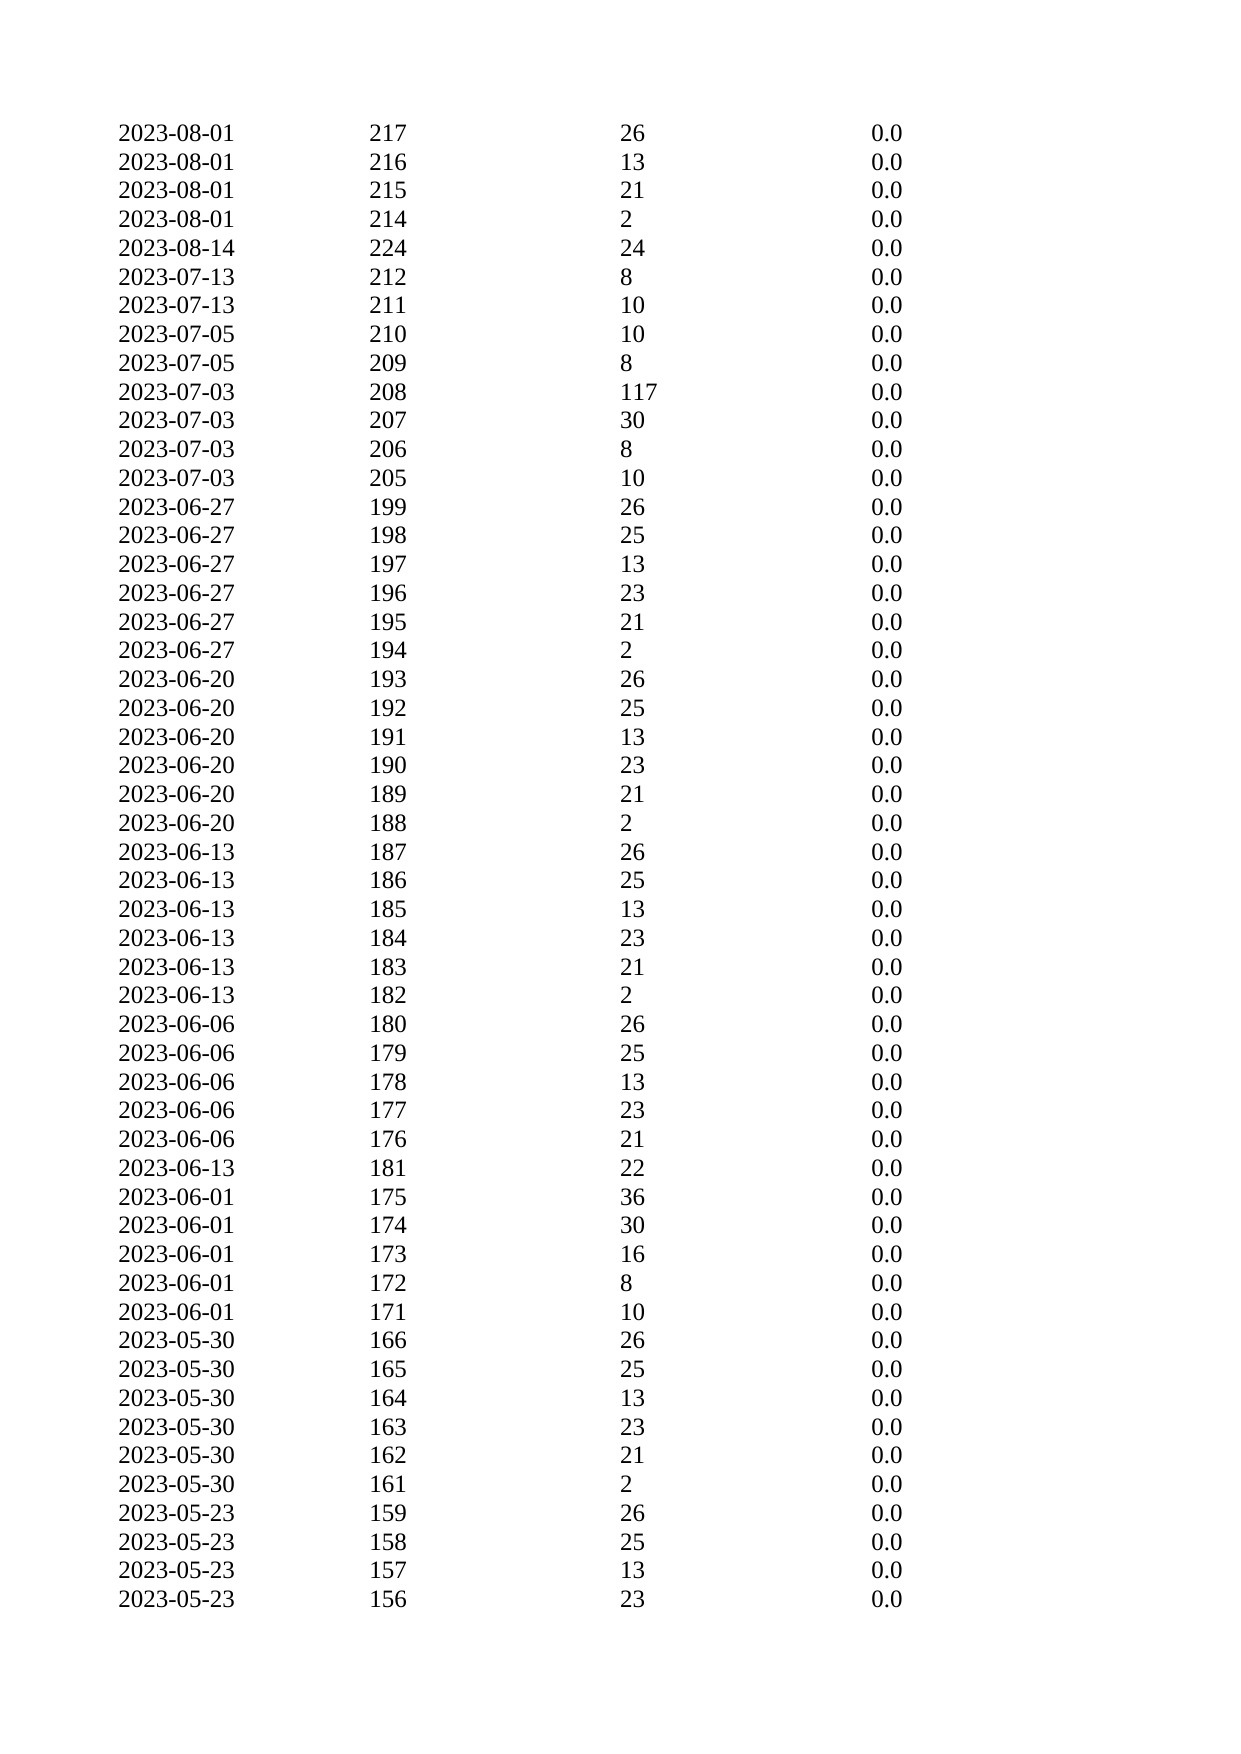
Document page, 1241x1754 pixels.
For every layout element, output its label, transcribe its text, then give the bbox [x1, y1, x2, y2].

table_cell 175 [369, 1182, 620, 1211]
table_cell 0.0 [871, 147, 1122, 176]
table_cell 2023-05-23 [118, 1584, 369, 1613]
table_cell 23 [620, 1096, 871, 1124]
table_cell 0.0 [871, 118, 1122, 147]
table_cell 0.0 [871, 1498, 1122, 1527]
table_cell 26 [620, 664, 871, 693]
table_cell 0.0 [871, 1124, 1122, 1153]
table_cell 2023-06-01 [118, 1297, 369, 1326]
table_cell 0.0 [871, 204, 1122, 233]
table_cell 0.0 [871, 1527, 1122, 1556]
table_cell 0.0 [871, 1153, 1122, 1182]
table_cell 0.0 [871, 837, 1122, 866]
table_cell 0.0 [871, 319, 1122, 348]
table_cell 177 [369, 1096, 620, 1124]
table_cell 21 [620, 1441, 871, 1469]
table_cell 2023-06-20 [118, 664, 369, 693]
table_cell 2023-06-01 [118, 1268, 369, 1297]
table_cell 2023-07-05 [118, 348, 369, 377]
table_cell 217 [369, 118, 620, 147]
table_cell 0.0 [871, 1182, 1122, 1211]
table_cell 8 [620, 348, 871, 377]
table_cell 181 [369, 1153, 620, 1182]
table_cell 215 [369, 176, 620, 204]
table_cell 161 [369, 1469, 620, 1498]
table_cell 2023-06-27 [118, 549, 369, 578]
table_cell 2023-06-27 [118, 521, 369, 549]
table_cell 2023-06-01 [118, 1211, 369, 1239]
table_cell 2023-06-06 [118, 1067, 369, 1096]
table_cell 0.0 [871, 1096, 1122, 1124]
table_cell 0.0 [871, 1009, 1122, 1038]
table_cell 0.0 [871, 377, 1122, 406]
table_cell 183 [369, 952, 620, 981]
table_cell 2023-06-27 [118, 607, 369, 636]
table_cell 0.0 [871, 1038, 1122, 1067]
table_cell 0.0 [871, 894, 1122, 923]
table_cell 25 [620, 521, 871, 549]
table_cell 21 [620, 607, 871, 636]
table_cell 2 [620, 981, 871, 1009]
table_cell 195 [369, 607, 620, 636]
table_cell 0.0 [871, 463, 1122, 492]
table_cell 198 [369, 521, 620, 549]
table_cell 2023-06-13 [118, 894, 369, 923]
table_cell 10 [620, 1297, 871, 1326]
table_cell 23 [620, 923, 871, 952]
table_cell 2023-06-27 [118, 636, 369, 664]
table_cell 26 [620, 1498, 871, 1527]
table_cell 159 [369, 1498, 620, 1527]
table_cell 211 [369, 291, 620, 319]
table_cell 2023-06-20 [118, 751, 369, 779]
table_cell 23 [620, 1412, 871, 1441]
table_cell 0.0 [871, 1297, 1122, 1326]
table_cell 0.0 [871, 1584, 1122, 1613]
table_cell 2023-07-13 [118, 262, 369, 291]
table_cell 0.0 [871, 549, 1122, 578]
table_cell 2023-08-01 [118, 176, 369, 204]
table_cell 13 [620, 549, 871, 578]
table_cell 0.0 [871, 722, 1122, 751]
table_cell 197 [369, 549, 620, 578]
table_cell 2023-06-20 [118, 779, 369, 808]
table_cell 2 [620, 204, 871, 233]
table_cell 2023-06-27 [118, 578, 369, 607]
table_cell 174 [369, 1211, 620, 1239]
table_cell 0.0 [871, 1239, 1122, 1268]
table_cell 2023-08-01 [118, 118, 369, 147]
table_cell 2023-06-20 [118, 808, 369, 837]
table_cell 0.0 [871, 981, 1122, 1009]
table_cell 13 [620, 1556, 871, 1584]
table_cell 2023-08-14 [118, 233, 369, 262]
table_cell 16 [620, 1239, 871, 1268]
table_cell 188 [369, 808, 620, 837]
table_cell 176 [369, 1124, 620, 1153]
table_cell 158 [369, 1527, 620, 1556]
table_cell 25 [620, 693, 871, 722]
table_cell 189 [369, 779, 620, 808]
table_cell 2023-06-20 [118, 693, 369, 722]
table_cell 2023-06-01 [118, 1239, 369, 1268]
table_cell 13 [620, 894, 871, 923]
table_cell 10 [620, 463, 871, 492]
table_cell 30 [620, 406, 871, 434]
table_cell 26 [620, 492, 871, 521]
table_cell 25 [620, 1527, 871, 1556]
table_cell 2023-06-13 [118, 981, 369, 1009]
table_cell 0.0 [871, 1469, 1122, 1498]
table_cell 117 [620, 377, 871, 406]
table_cell 2023-08-01 [118, 147, 369, 176]
table_cell 0.0 [871, 521, 1122, 549]
table_cell 2023-06-06 [118, 1038, 369, 1067]
table_cell 0.0 [871, 923, 1122, 952]
table_cell 0.0 [871, 1326, 1122, 1354]
table_cell 2023-06-13 [118, 866, 369, 894]
table_cell 0.0 [871, 262, 1122, 291]
table_cell 178 [369, 1067, 620, 1096]
table_cell 2023-08-01 [118, 204, 369, 233]
table_cell 191 [369, 722, 620, 751]
table_cell 190 [369, 751, 620, 779]
table_cell 23 [620, 578, 871, 607]
table_cell 205 [369, 463, 620, 492]
table_cell 0.0 [871, 1354, 1122, 1383]
table_cell 179 [369, 1038, 620, 1067]
table_cell 0.0 [871, 952, 1122, 981]
table_cell 0.0 [871, 176, 1122, 204]
table_cell 2 [620, 636, 871, 664]
table_cell 2023-07-03 [118, 463, 369, 492]
table_cell 0.0 [871, 1556, 1122, 1584]
table_cell 2023-06-13 [118, 952, 369, 981]
table_cell 2023-07-03 [118, 434, 369, 463]
table_cell 2 [620, 808, 871, 837]
table_cell 2023-05-30 [118, 1412, 369, 1441]
table_cell 185 [369, 894, 620, 923]
table_cell 199 [369, 492, 620, 521]
table_cell 23 [620, 751, 871, 779]
table_cell 2023-05-30 [118, 1326, 369, 1354]
table_cell 194 [369, 636, 620, 664]
table_cell 30 [620, 1211, 871, 1239]
table_cell 0.0 [871, 348, 1122, 377]
table_cell 184 [369, 923, 620, 952]
table_cell 26 [620, 837, 871, 866]
table_cell 162 [369, 1441, 620, 1469]
table_cell 166 [369, 1326, 620, 1354]
table_cell 180 [369, 1009, 620, 1038]
table_cell 2023-06-06 [118, 1124, 369, 1153]
table_cell 26 [620, 1326, 871, 1354]
table_cell 2023-05-30 [118, 1354, 369, 1383]
table_cell 173 [369, 1239, 620, 1268]
table_cell 0.0 [871, 779, 1122, 808]
table_cell 0.0 [871, 1412, 1122, 1441]
table_cell 2023-06-06 [118, 1009, 369, 1038]
table_cell 25 [620, 866, 871, 894]
table_cell 0.0 [871, 636, 1122, 664]
table_cell 26 [620, 1009, 871, 1038]
table_cell 192 [369, 693, 620, 722]
table_cell 206 [369, 434, 620, 463]
table_cell 2023-07-03 [118, 377, 369, 406]
table_cell 21 [620, 952, 871, 981]
table_cell 0.0 [871, 693, 1122, 722]
table_cell 2023-07-05 [118, 319, 369, 348]
table_cell 0.0 [871, 751, 1122, 779]
table_cell 2023-06-13 [118, 1153, 369, 1182]
table_cell 24 [620, 233, 871, 262]
table_cell 196 [369, 578, 620, 607]
table_cell 209 [369, 348, 620, 377]
table_cell 0.0 [871, 578, 1122, 607]
table_cell 8 [620, 262, 871, 291]
table_cell 208 [369, 377, 620, 406]
table_cell 13 [620, 1067, 871, 1096]
table_cell 182 [369, 981, 620, 1009]
table_cell 0.0 [871, 1441, 1122, 1469]
table_cell 0.0 [871, 291, 1122, 319]
table_cell 8 [620, 434, 871, 463]
table_cell 26 [620, 118, 871, 147]
table_cell 10 [620, 319, 871, 348]
table_cell 8 [620, 1268, 871, 1297]
table_cell 2023-06-27 [118, 492, 369, 521]
table_cell 2023-06-20 [118, 722, 369, 751]
table_cell 0.0 [871, 1067, 1122, 1096]
table_cell 25 [620, 1354, 871, 1383]
table_cell 2023-06-01 [118, 1182, 369, 1211]
table_cell 36 [620, 1182, 871, 1211]
table_cell 2023-05-23 [118, 1556, 369, 1584]
table_cell 207 [369, 406, 620, 434]
table_cell 0.0 [871, 492, 1122, 521]
table_cell 2 [620, 1469, 871, 1498]
table_cell 10 [620, 291, 871, 319]
table_cell 13 [620, 1383, 871, 1412]
table_cell 172 [369, 1268, 620, 1297]
table_cell 2023-05-30 [118, 1383, 369, 1412]
table_cell 0.0 [871, 607, 1122, 636]
table_cell 164 [369, 1383, 620, 1412]
table_cell 212 [369, 262, 620, 291]
table_cell 0.0 [871, 1268, 1122, 1297]
table_cell 2023-06-06 [118, 1096, 369, 1124]
table_cell 2023-07-03 [118, 406, 369, 434]
table_cell 0.0 [871, 434, 1122, 463]
table_cell 0.0 [871, 866, 1122, 894]
table_cell 210 [369, 319, 620, 348]
table_cell 13 [620, 147, 871, 176]
table_cell 187 [369, 837, 620, 866]
table_cell 157 [369, 1556, 620, 1584]
table_cell 2023-06-13 [118, 923, 369, 952]
table_cell 156 [369, 1584, 620, 1613]
table_cell 2023-07-13 [118, 291, 369, 319]
table_cell 2023-06-13 [118, 837, 369, 866]
table_cell 193 [369, 664, 620, 693]
table_cell 21 [620, 176, 871, 204]
table_cell 21 [620, 1124, 871, 1153]
table_cell 0.0 [871, 1383, 1122, 1412]
table_cell 2023-05-30 [118, 1441, 369, 1469]
table_cell 21 [620, 779, 871, 808]
table_cell 13 [620, 722, 871, 751]
table_cell 214 [369, 204, 620, 233]
table_cell 2023-05-30 [118, 1469, 369, 1498]
table_cell 25 [620, 1038, 871, 1067]
table_cell 165 [369, 1354, 620, 1383]
table_cell 163 [369, 1412, 620, 1441]
table_cell 2023-05-23 [118, 1498, 369, 1527]
table_cell 0.0 [871, 406, 1122, 434]
table_cell 23 [620, 1584, 871, 1613]
table_cell 0.0 [871, 808, 1122, 837]
table_cell 22 [620, 1153, 871, 1182]
table_cell 0.0 [871, 233, 1122, 262]
table_cell 0.0 [871, 664, 1122, 693]
table_cell 216 [369, 147, 620, 176]
table_cell 2023-05-23 [118, 1527, 369, 1556]
table_cell 186 [369, 866, 620, 894]
table_cell 171 [369, 1297, 620, 1326]
table_cell 0.0 [871, 1211, 1122, 1239]
table_cell 224 [369, 233, 620, 262]
